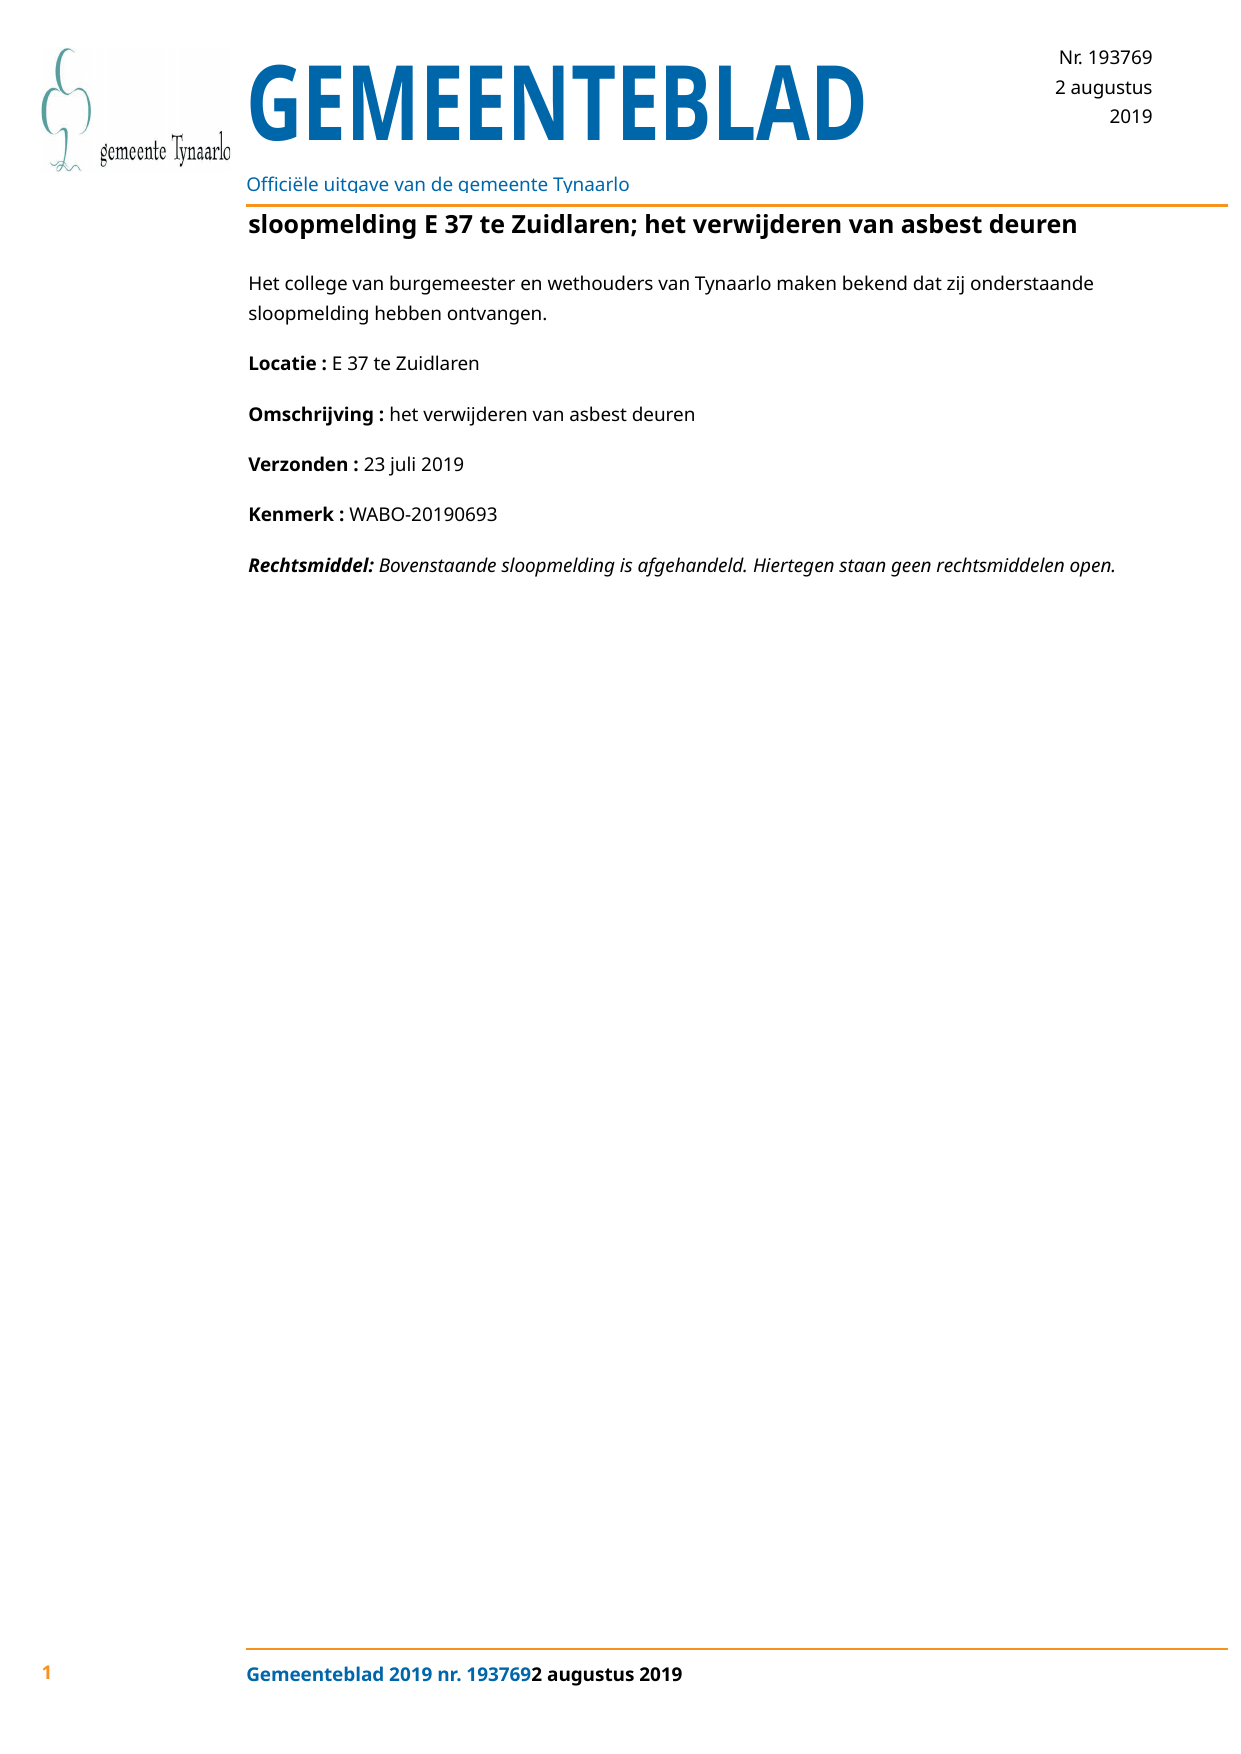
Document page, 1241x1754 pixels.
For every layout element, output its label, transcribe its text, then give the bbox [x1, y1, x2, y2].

text sloopmelding E 37 te Zuidlaren; het verwijderen van asbest deuren [248, 207, 1152, 241]
text Omschrijving : het verwijderen van asbest deuren [248, 401, 1152, 426]
picture [41, 47, 231, 172]
text Rechtsmiddel: Bovenstaande sloopmelding is afgehandeld. Hiertegen staan geen rechtsmiddelen open. [248, 552, 1152, 578]
text Kenmerk : WABO-20190693 [248, 502, 1152, 527]
text Locatie : E 37 te Zuidlaren [248, 350, 1152, 376]
text Verzonden : 23 juli 2019 [248, 451, 1152, 477]
text Het college van burgemeester en wethouders van Tynaarlo maken bekend dat zij onderstaande sloopmelding hebben ontvangen. [248, 270, 1152, 326]
